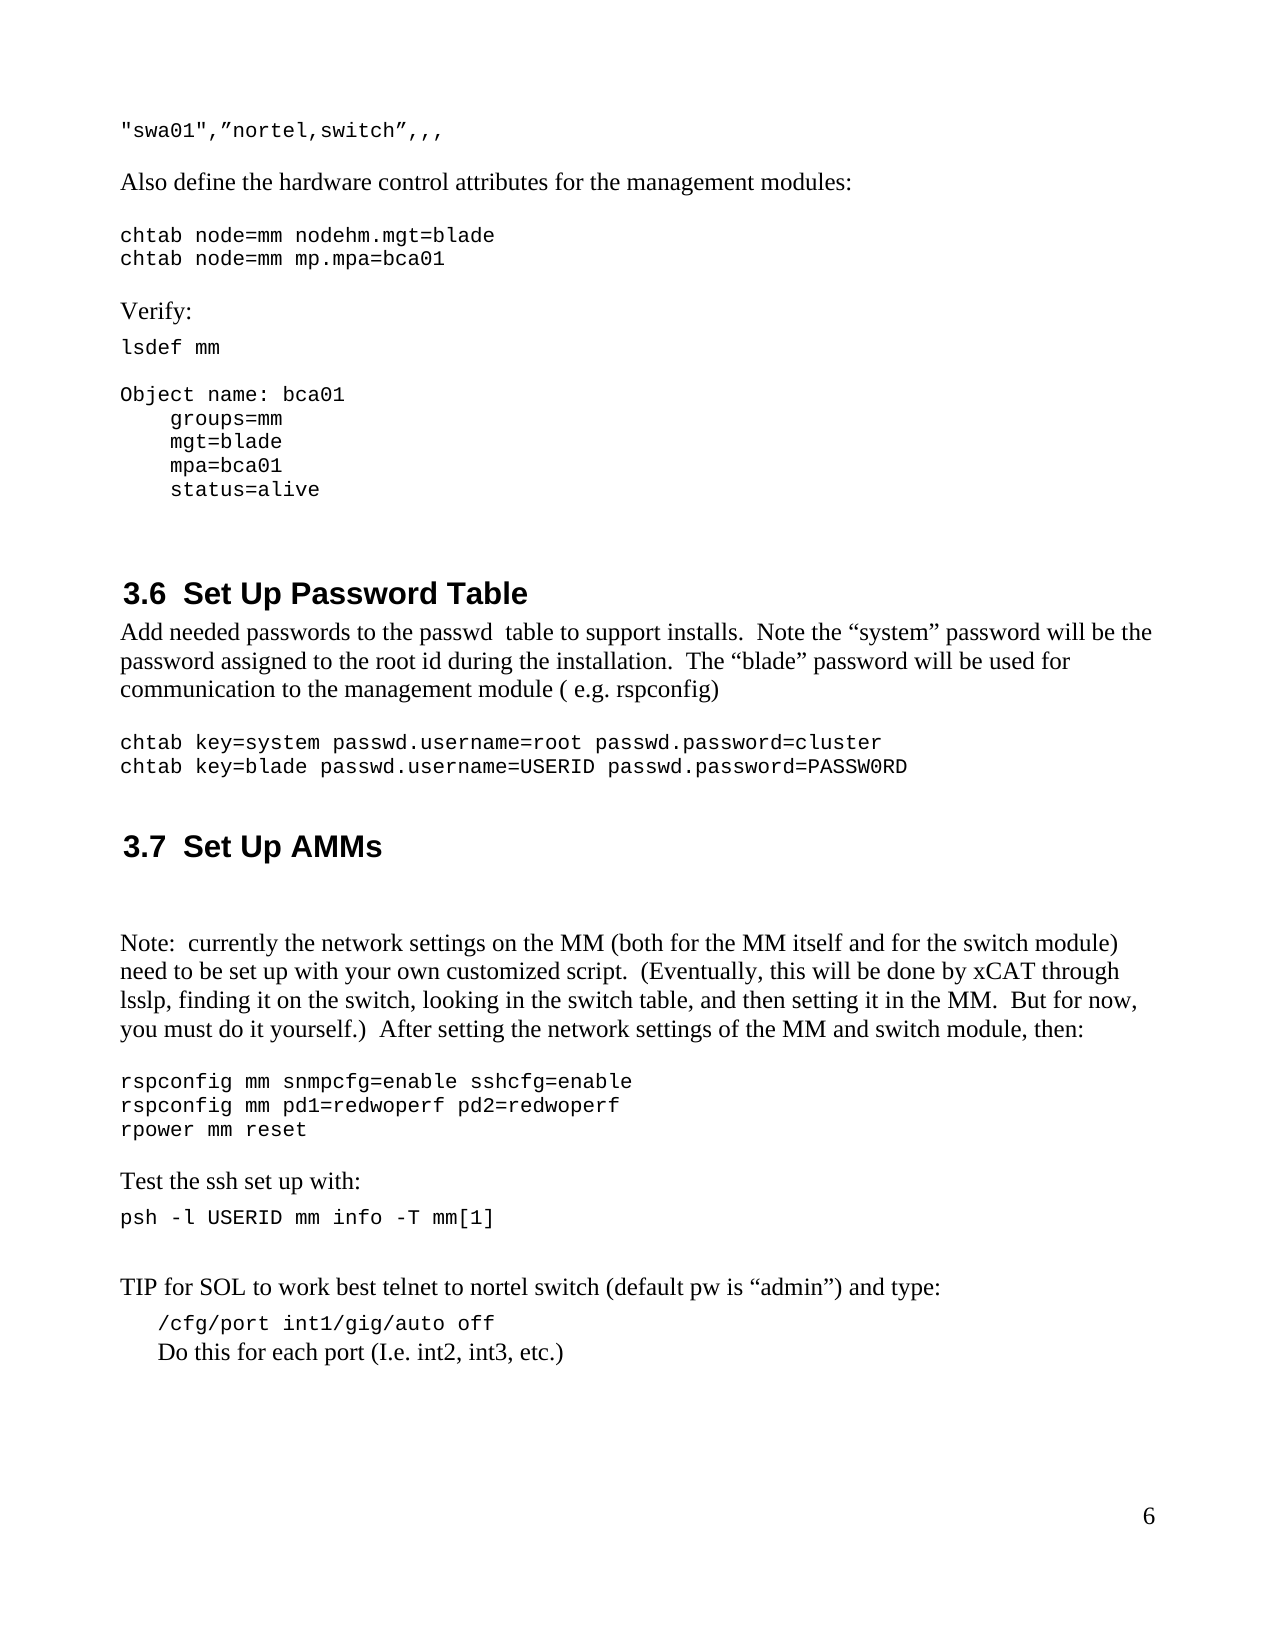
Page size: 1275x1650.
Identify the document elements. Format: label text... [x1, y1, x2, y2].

text Note: currently the network settings on the MM (both for the MM itself and for the switch module) need to be set up with your own customized script. (Eventually, this will be done by xCAT through lsslp, finding it on the switch, looking in the switch table, and then setting it in the MM. But for now, you must do it yourself.) After setting the network settings of the MM and switch module, then: [120, 928, 1155, 1043]
text mpa=bca01 [120, 455, 1155, 479]
text rpower mm reset [120, 1119, 1155, 1142]
text Add needed passwords to the passwd table to support installs. Note the “system” password will be the password assigned to the root id during the installation. The “blade” password will be used for communication to the management module ( e.g. rspconfig) [120, 617, 1155, 703]
text Do this for each port (I.e. int2, int3, etc.) [157, 1337, 1155, 1366]
text rspconfig mm snmpcfg=enable sshcfg=enable [120, 1071, 1155, 1095]
text rspconfig mm pd1=redwoperf pd2=redwoperf [120, 1095, 1155, 1119]
text Object name: bca01 [120, 384, 1155, 408]
text chtab key=system passwd.username=root passwd.password=cluster [120, 732, 1155, 756]
subtitle Set Up AMMs [123, 828, 1155, 864]
subtitle Set Up Password Table [123, 575, 1155, 611]
text chtab node=mm mp.mpa=bca01 [120, 248, 1155, 272]
text Also define the hardware control attributes for the management modules: [120, 167, 1155, 196]
text groups=mm [120, 408, 1155, 432]
text mgt=blade [120, 432, 1155, 455]
text lsdef mm [120, 337, 1155, 361]
text /cfg/port int1/gig/auto off [157, 1313, 1155, 1337]
text Test the ssh set up with: [120, 1166, 1155, 1195]
text status=alive [120, 479, 1155, 502]
text chtab node=mm nodehm.mgt=blade [120, 225, 1155, 248]
text "swa01",”nortel,switch”,,, [120, 120, 1155, 144]
text TIP for SOL to work best telnet to nortel switch (default pw is “admin”) and type: [120, 1272, 1155, 1301]
text Verify: [120, 296, 1155, 324]
text psh -l USERID mm info -T mm[1] [120, 1207, 1155, 1231]
text chtab key=blade passwd.username=USERID passwd.password=PASSW0RD [120, 756, 1155, 779]
